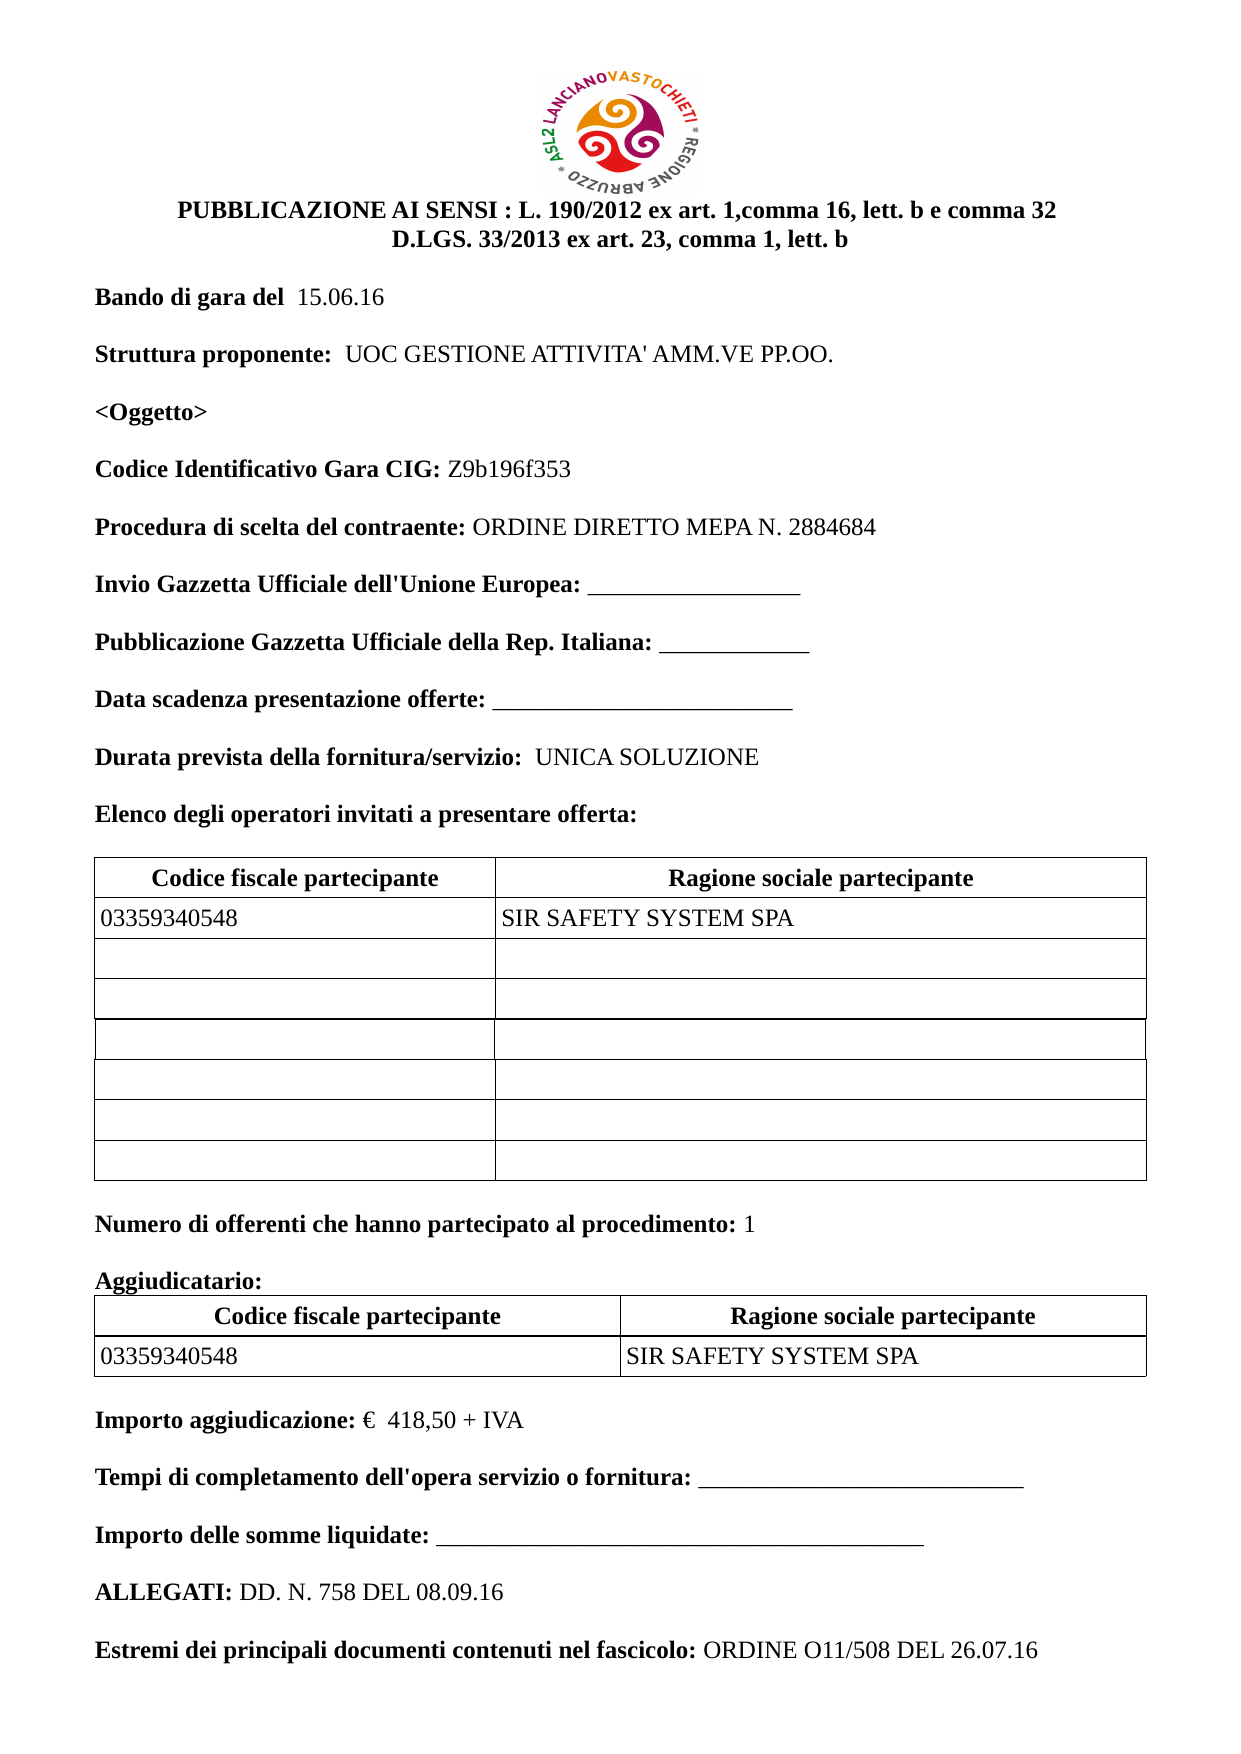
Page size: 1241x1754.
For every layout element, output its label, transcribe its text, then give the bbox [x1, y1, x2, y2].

table_header SIR SAFETY SYSTEM SPA [621, 1337, 1146, 1376]
text Data scadenza presentazione offerte: ________________________ [94, 684, 1146, 713]
text Estremi dei principali documenti contenuti nel fascicolo: ORDINE O11/508 DEL 26.07.16 [94, 1635, 1146, 1663]
text Procedura di scelta del contraente: ORDINE DIRETTO MEPA N. 2884684 [94, 512, 1146, 541]
table_header Codice fiscale partecipante [95, 858, 495, 897]
table_header 03359340548 [95, 1337, 620, 1376]
picture [541, 71, 699, 194]
table_header Ragione sociale partecipante [496, 858, 1146, 897]
table_header [96, 1020, 494, 1059]
text Elenco degli operatori invitati a presentare offerta: [94, 799, 1146, 828]
table_header [496, 939, 1146, 978]
text Importo delle somme liquidate: _______________________________________ [94, 1520, 1146, 1548]
text Durata prevista della fornitura/servizio: UNICA SOLUZIONE [94, 742, 1146, 771]
text Pubblicazione Gazzetta Ufficiale della Rep. Italiana: ____________ [94, 627, 1146, 656]
text Codice Identificativo Gara CIG: Z9b196f353 [94, 454, 1146, 483]
text PUBBLICAZIONE AI SENSI : L. 190/2012 ex art. 1,comma 16, lett. b e comma 32 [94, 196, 1146, 224]
table_header [95, 979, 495, 1018]
table_header [95, 939, 495, 978]
table_header [496, 1060, 1146, 1099]
table_cell 03359340548 [95, 898, 495, 937]
text D.LGS. 33/2013 ex art. 23, comma 1, lett. b [94, 224, 1146, 253]
table_header [496, 1100, 1146, 1139]
text Tempi di completamento dell'opera servizio o fornitura: __________________________ [94, 1462, 1146, 1491]
text <Oggetto> [94, 397, 1146, 426]
text Invio Gazzetta Ufficiale dell'Unione Europea: _________________ [94, 569, 1146, 598]
table_header Codice fiscale partecipante [95, 1296, 620, 1335]
table_cell SIR SAFETY SYSTEM SPA [496, 898, 1146, 937]
table_header [95, 1100, 495, 1139]
table_header [95, 1141, 495, 1180]
text Importo aggiudicazione: € 418,50 + IVA [94, 1405, 1146, 1433]
text Numero di offerenti che hanno partecipato al procedimento: 1 [94, 1209, 1146, 1238]
text ALLEGATI: DD. N. 758 DEL 08.09.16 [94, 1577, 1146, 1606]
text Bando di gara del 15.06.16 [94, 282, 1146, 311]
table_header [496, 979, 1146, 1018]
text Aggiudicatario: [94, 1266, 1146, 1295]
text Struttura proponente: UOC GESTIONE ATTIVITA' AMM.VE PP.OO. [94, 339, 1146, 368]
table_header [496, 1141, 1146, 1180]
table_header Ragione sociale partecipante [621, 1296, 1146, 1335]
table_header [495, 1020, 1145, 1059]
table_header [95, 1060, 495, 1099]
